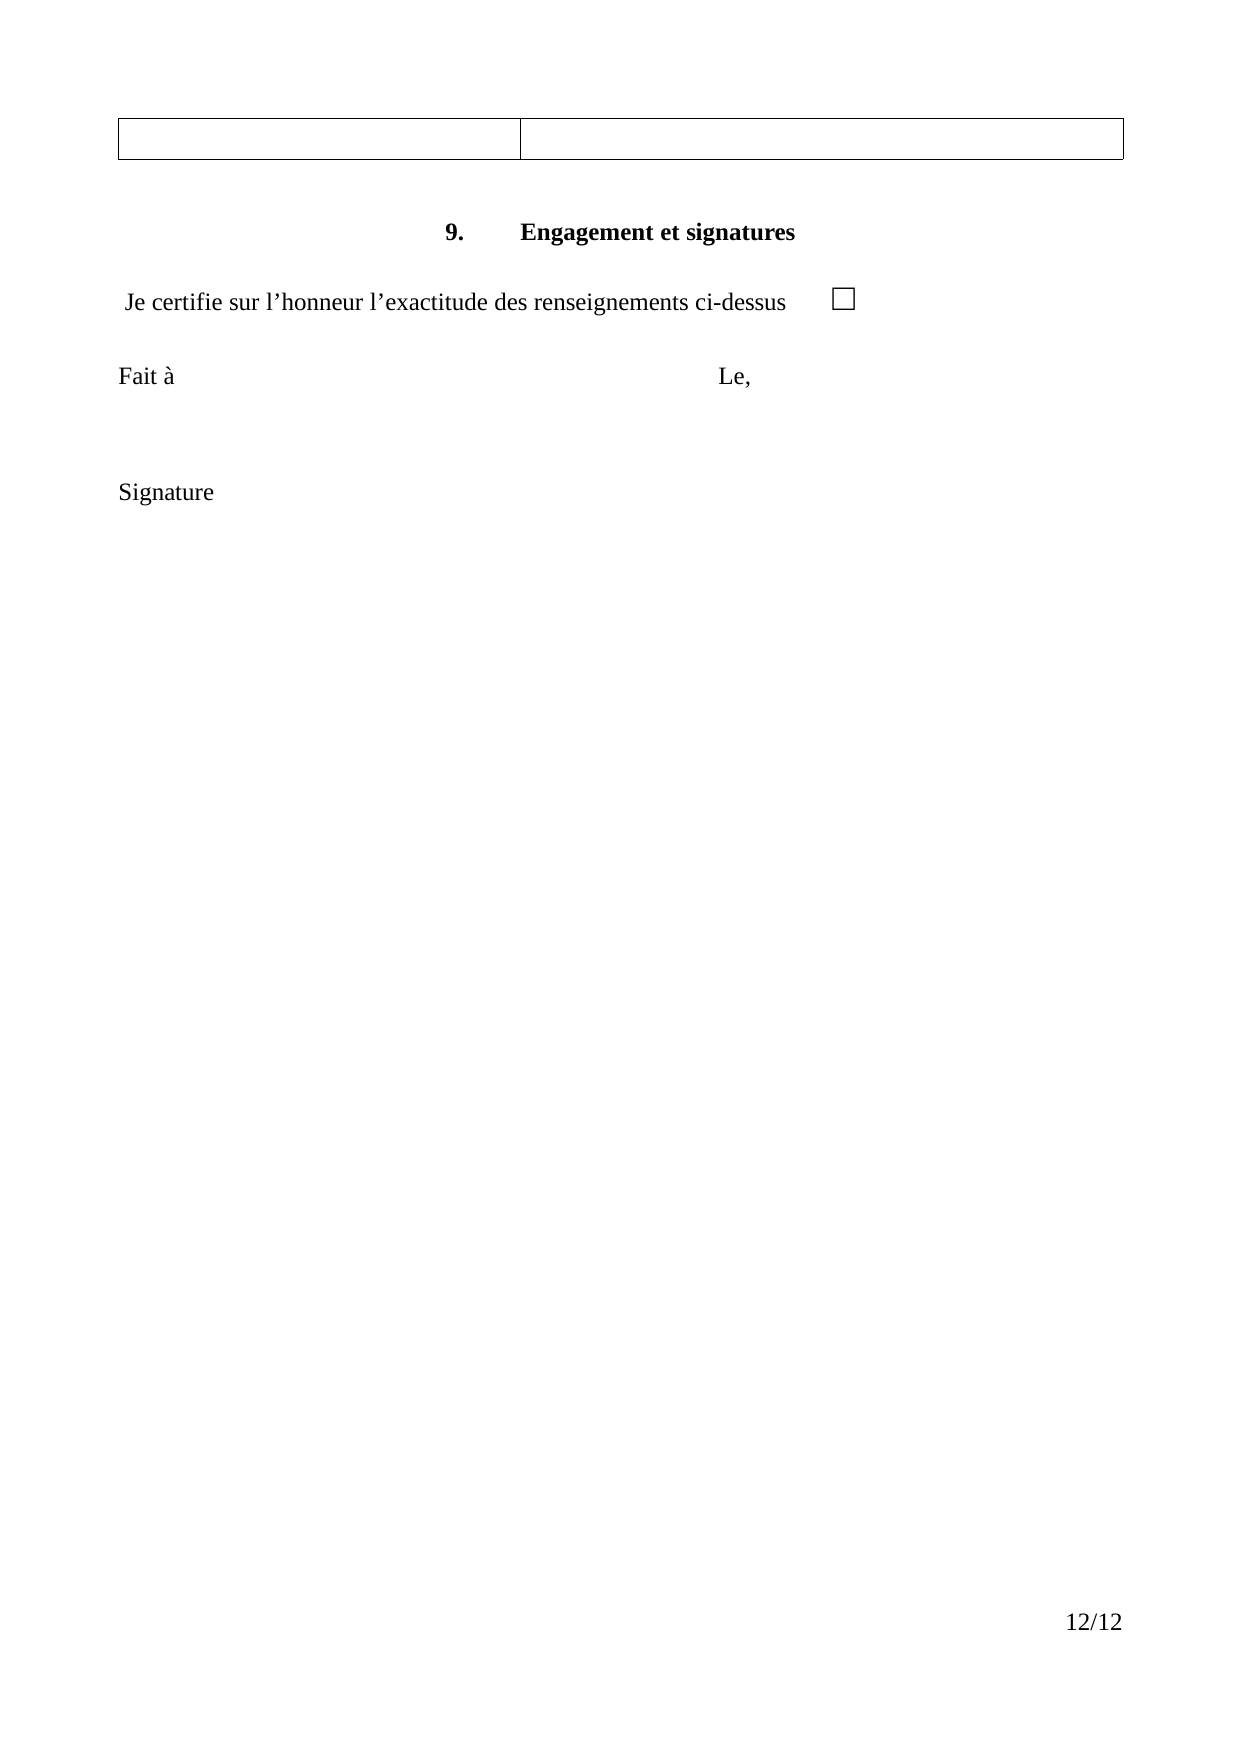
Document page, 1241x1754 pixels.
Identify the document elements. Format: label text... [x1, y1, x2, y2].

text 9. Engagement et signatures [118, 217, 1122, 246]
table_cell [521, 119, 1123, 159]
text Fait à Le, [118, 361, 1122, 390]
text Signature [118, 477, 1122, 506]
text Je certifie sur l’honneur l’exactitude des renseignements ci-dessus □ [118, 275, 1122, 318]
table_cell [119, 119, 520, 159]
